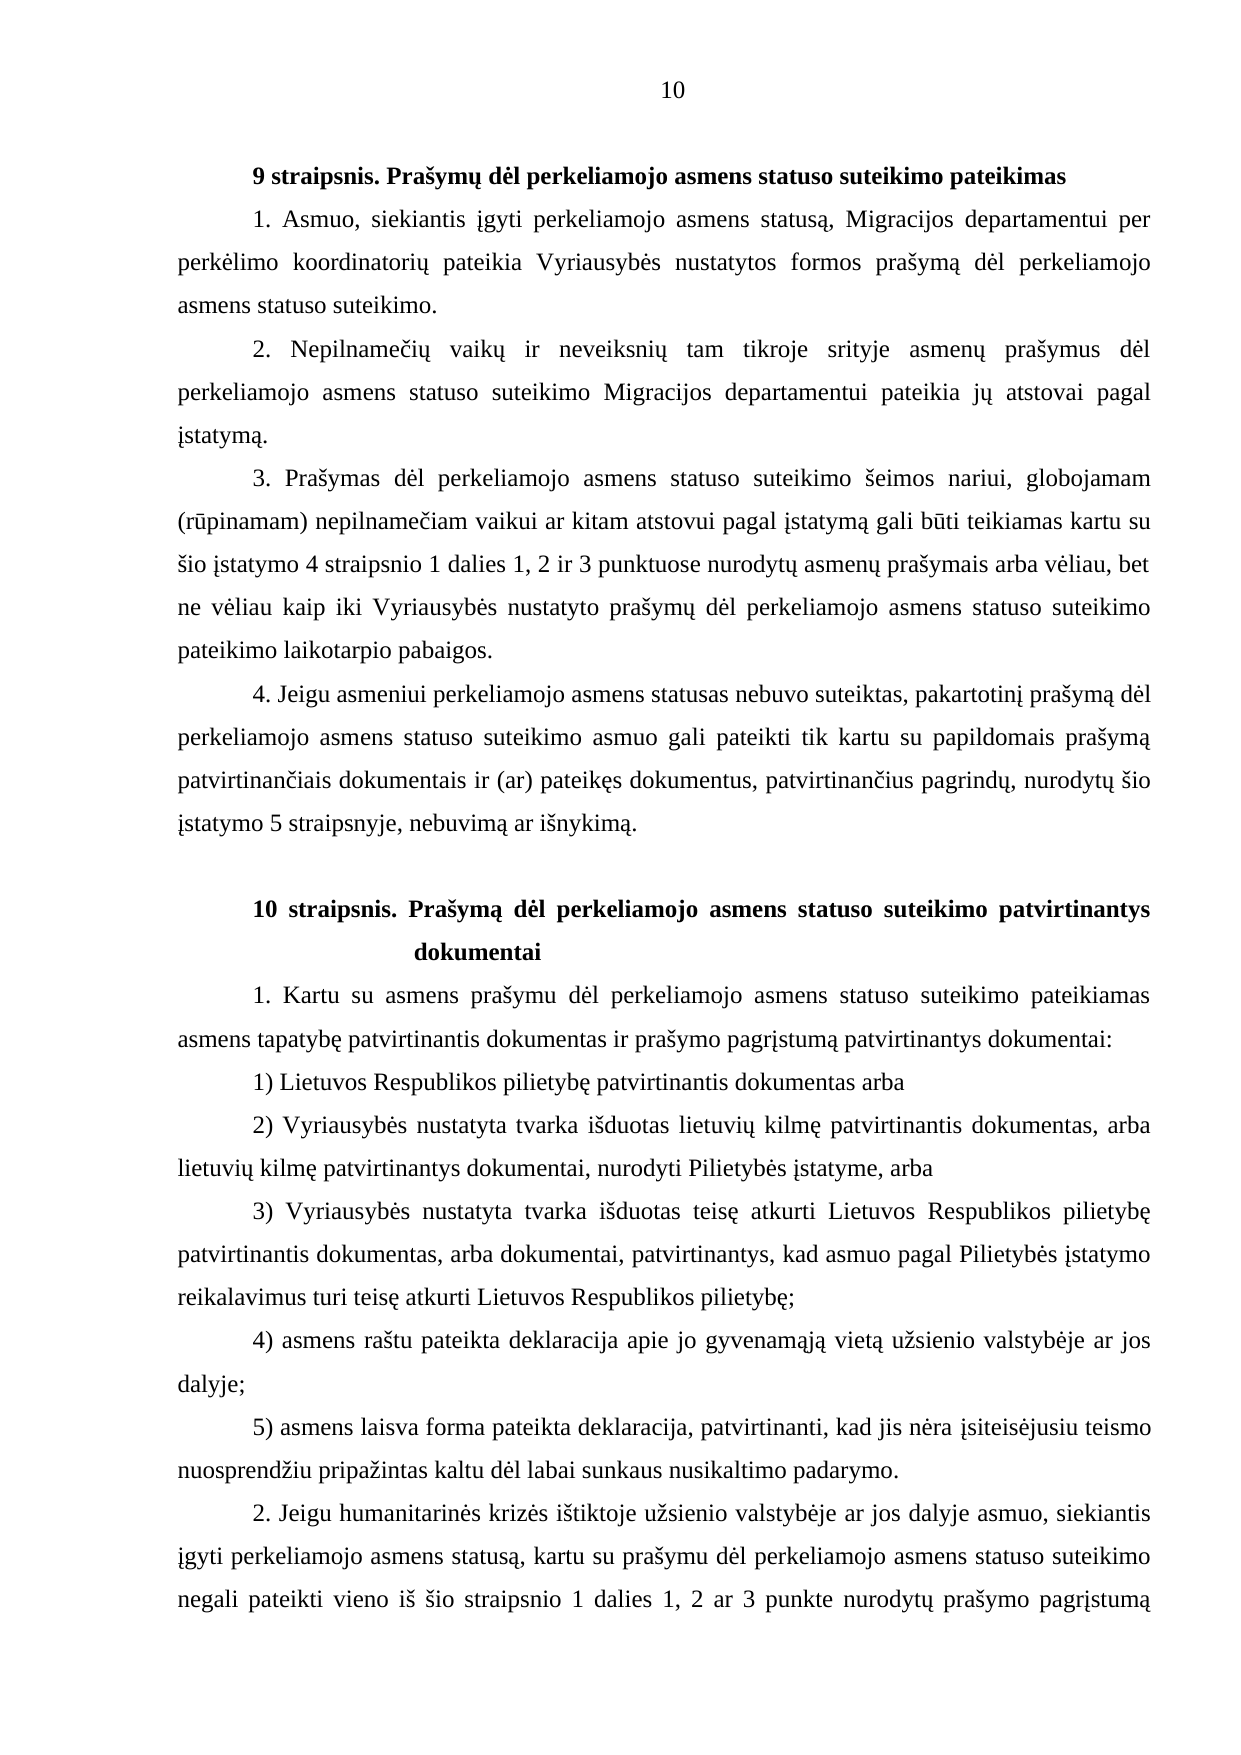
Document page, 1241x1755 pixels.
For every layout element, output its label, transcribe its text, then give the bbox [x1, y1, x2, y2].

text 2. Nepilnamečių vaikų ir neveiksnių tam tikroje srityje asmenų prašymus dėl perkeliamojo asmens statuso suteikimo Migracijos departamentui pateikia jų atstovai pagal įstatymą. [177, 334, 1152, 449]
text 3. Prašymas dėl perkeliamojo asmens statuso suteikimo šeimos nariui, globojamam (rūpinamam) nepilnamečiam vaikui ar kitam atstovui pagal įstatymą gali būti teikiamas kartu su šio įstatymo 4 straipsnio 1 dalies 1, 2 ir 3 punktuose nurodytų asmenų prašymais arba vėliau, bet ne vėliau kaip iki Vyriausybės nustatyto prašymų dėl perkeliamojo asmens statuso suteikimo pateikimo laikotarpio pabaigos. [177, 463, 1152, 664]
text 5) asmens laisva forma pateikta deklaracija, patvirtinanti, kad jis nėra įsiteisėjusiu teismo nuosprendžiu pripažintas kaltu dėl labai sunkaus nusikaltimo padarymo. [177, 1412, 1152, 1484]
text 2. Jeigu humanitarinės krizės ištiktoje užsienio valstybėje ar jos dalyje asmuo, siekiantis įgyti perkeliamojo asmens statusą, kartu su prašymu dėl perkeliamojo asmens statuso suteikimo negali pateikti vieno iš šio straipsnio 1 dalies 1, 2 ar 3 punkte nurodytų prašymo pagrįstumą [177, 1498, 1152, 1613]
text 9 straipsnis. Prašymų dėl perkeliamojo asmens statuso suteikimo pateikimas [177, 161, 1152, 190]
text 1. Asmuo, siekiantis įgyti perkeliamojo asmens statusą, Migracijos departamentui per perkėlimo koordinatorių pateikia Vyriausybės nustatytos formos prašymą dėl perkeliamojo asmens statuso suteikimo. [177, 204, 1152, 319]
text 4. Jeigu asmeniui perkeliamojo asmens statusas nebuvo suteiktas, pakartotinį prašymą dėl perkeliamojo asmens statuso suteikimo asmuo gali pateikti tik kartu su papildomais prašymą patvirtinančiais dokumentais ir (ar) pateikęs dokumentus, patvirtinančius pagrindų, nurodytų šio įstatymo 5 straipsnyje, nebuvimą ar išnykimą. [177, 679, 1152, 837]
text 3) Vyriausybės nustatyta tvarka išduotas teisę atkurti Lietuvos Respublikos pilietybę patvirtinantis dokumentas, arba dokumentai, patvirtinantys, kad asmuo pagal Pilietybės įstatymo reikalavimus turi teisę atkurti Lietuvos Respublikos pilietybę; [177, 1196, 1152, 1311]
text 1) Lietuvos Respublikos pilietybę patvirtinantis dokumentas arba [177, 1067, 1152, 1096]
text 1. Kartu su asmens prašymu dėl perkeliamojo asmens statuso suteikimo pateikiamas asmens tapatybę patvirtinantis dokumentas ir prašymo pagrįstumą patvirtinantys dokumentai: [177, 981, 1152, 1052]
text 4) asmens raštu pateikta deklaracija apie jo gyvenamąją vietą užsienio valstybėje ar jos dalyje; [177, 1326, 1152, 1397]
text 2) Vyriausybės nustatyta tvarka išduotas lietuvių kilmę patvirtinantis dokumentas, arba lietuvių kilmę patvirtinantys dokumentai, nurodyti Pilietybės įstatyme, arba [177, 1110, 1152, 1182]
text 10 straipsnis. Prašymą dėl perkeliamojo asmens statuso suteikimo patvirtinantys dokumentai [252, 894, 1152, 966]
